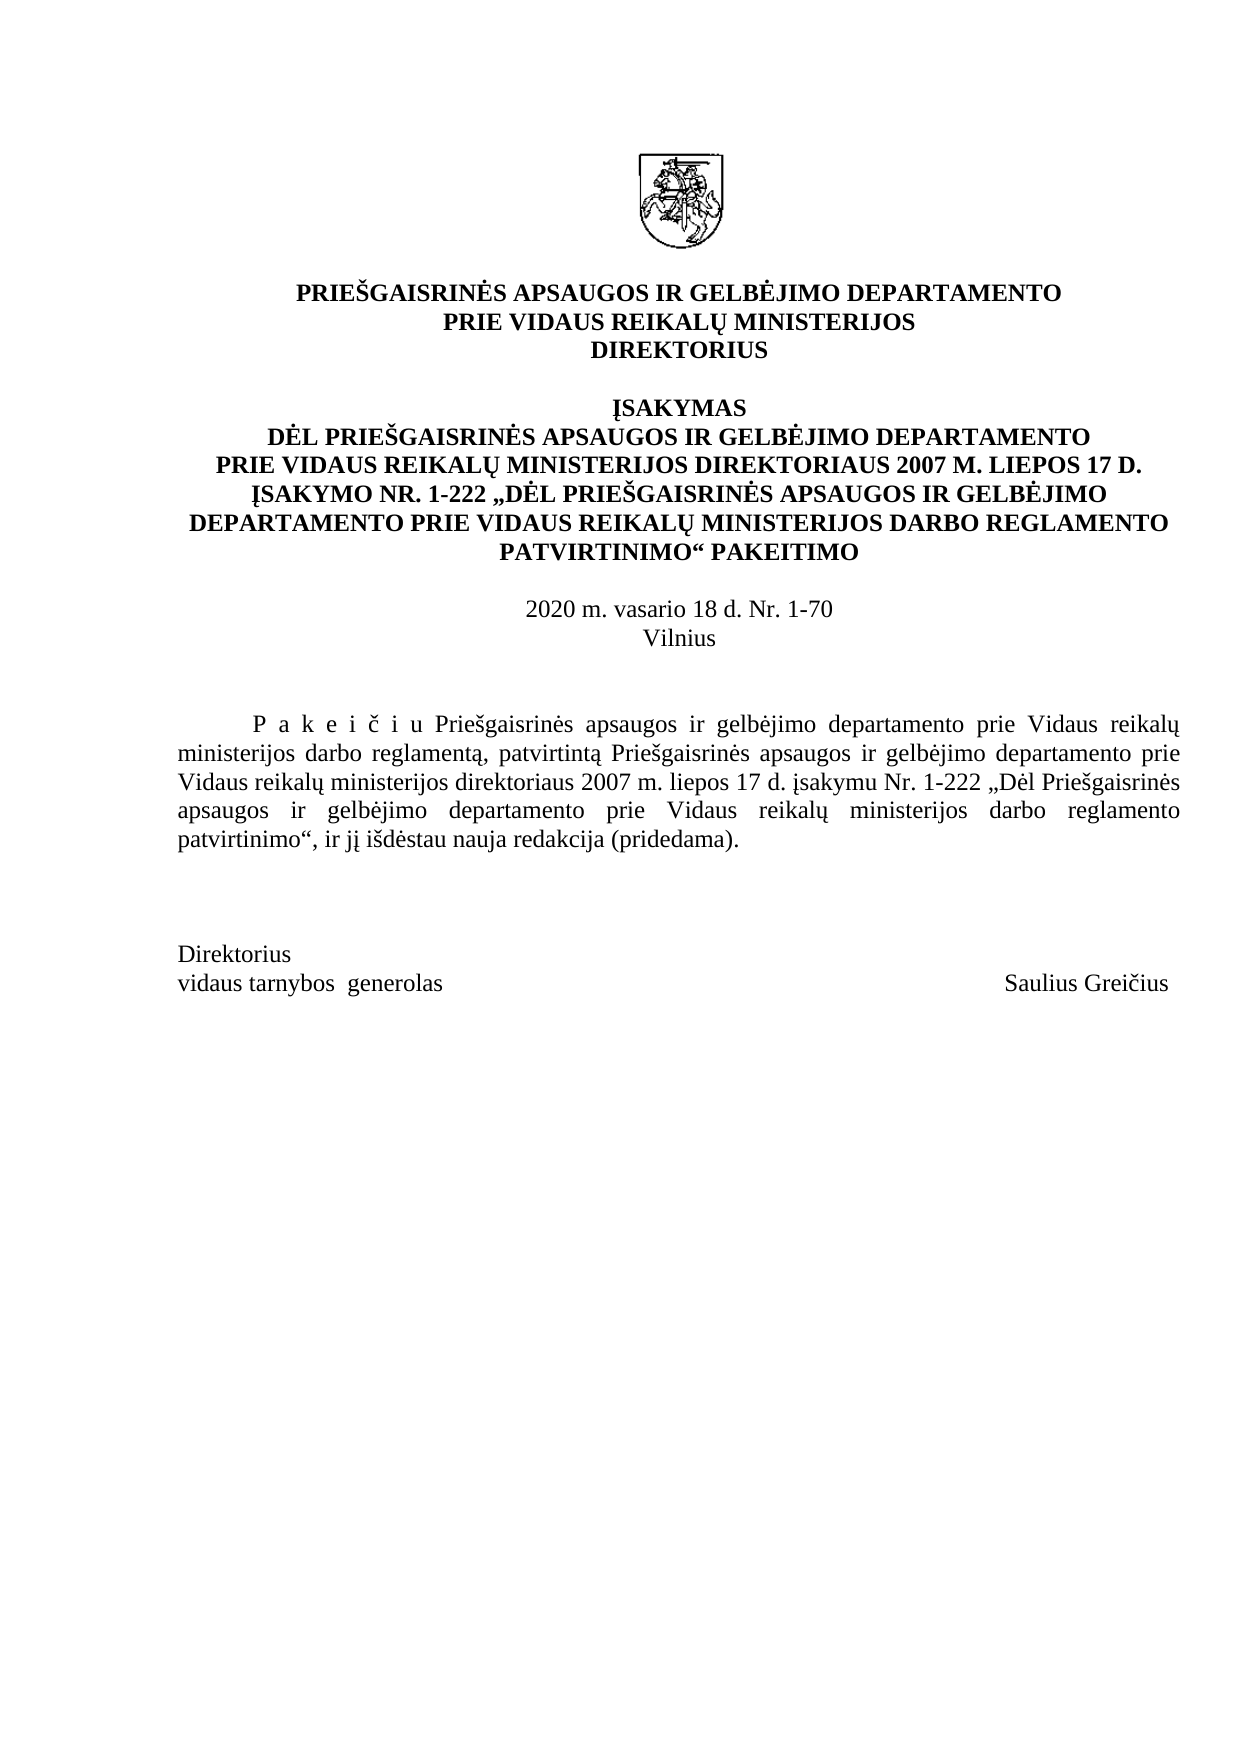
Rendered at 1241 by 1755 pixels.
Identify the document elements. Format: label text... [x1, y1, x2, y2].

text prie vidaus reikalų ministerijos direktoriaus 2007 m. liepos 17 d. įsakymo Nr. 1-222 „Dėl priešgaisrinės apsaugos ir gelbėjimo departamento prie vidaus reikalų ministerijos darbo reglamento patvirtinimo“ PAKEITIMO [177, 450, 1181, 565]
text DIREKTORIUS [177, 335, 1181, 364]
text 2020 m. vasario 18 d. Nr. 1-70 [177, 594, 1181, 623]
text Direktorius [177, 939, 1181, 968]
text vidaus tarnybos generolas Saulius Greičius [177, 968, 1181, 997]
text Vilnius [177, 623, 1181, 652]
text ĮSAKYMAS [177, 393, 1181, 422]
text PRIE VIDAUS REIKALŲ MINISTERIJOS [177, 307, 1181, 335]
text P a k e i č i u Priešgaisrinės apsaugos ir gelbėjimo departamento prie Vidaus reikalų ministerijos darbo reglamentą, patvirtintą Priešgaisrinės apsaugos ir gelbėjimo departamento prie Vidaus reikalų ministerijos direktoriaus 2007 m. liepos 17 d. įsakymu Nr. 1-222 „Dėl Priešgaisrinės apsaugos ir gelbėjimo departamento prie Vidaus reikalų ministerijos darbo reglamento patvirtinimo“, ir jį išdėstau nauja redakcija (pridedama). [177, 709, 1181, 853]
text Dėl priešgaisrinės apsaugos ir gelbėjimo departamento [177, 422, 1181, 450]
text priešgaisrinės apsaugos ir gelbėjimo departamento [177, 278, 1181, 307]
